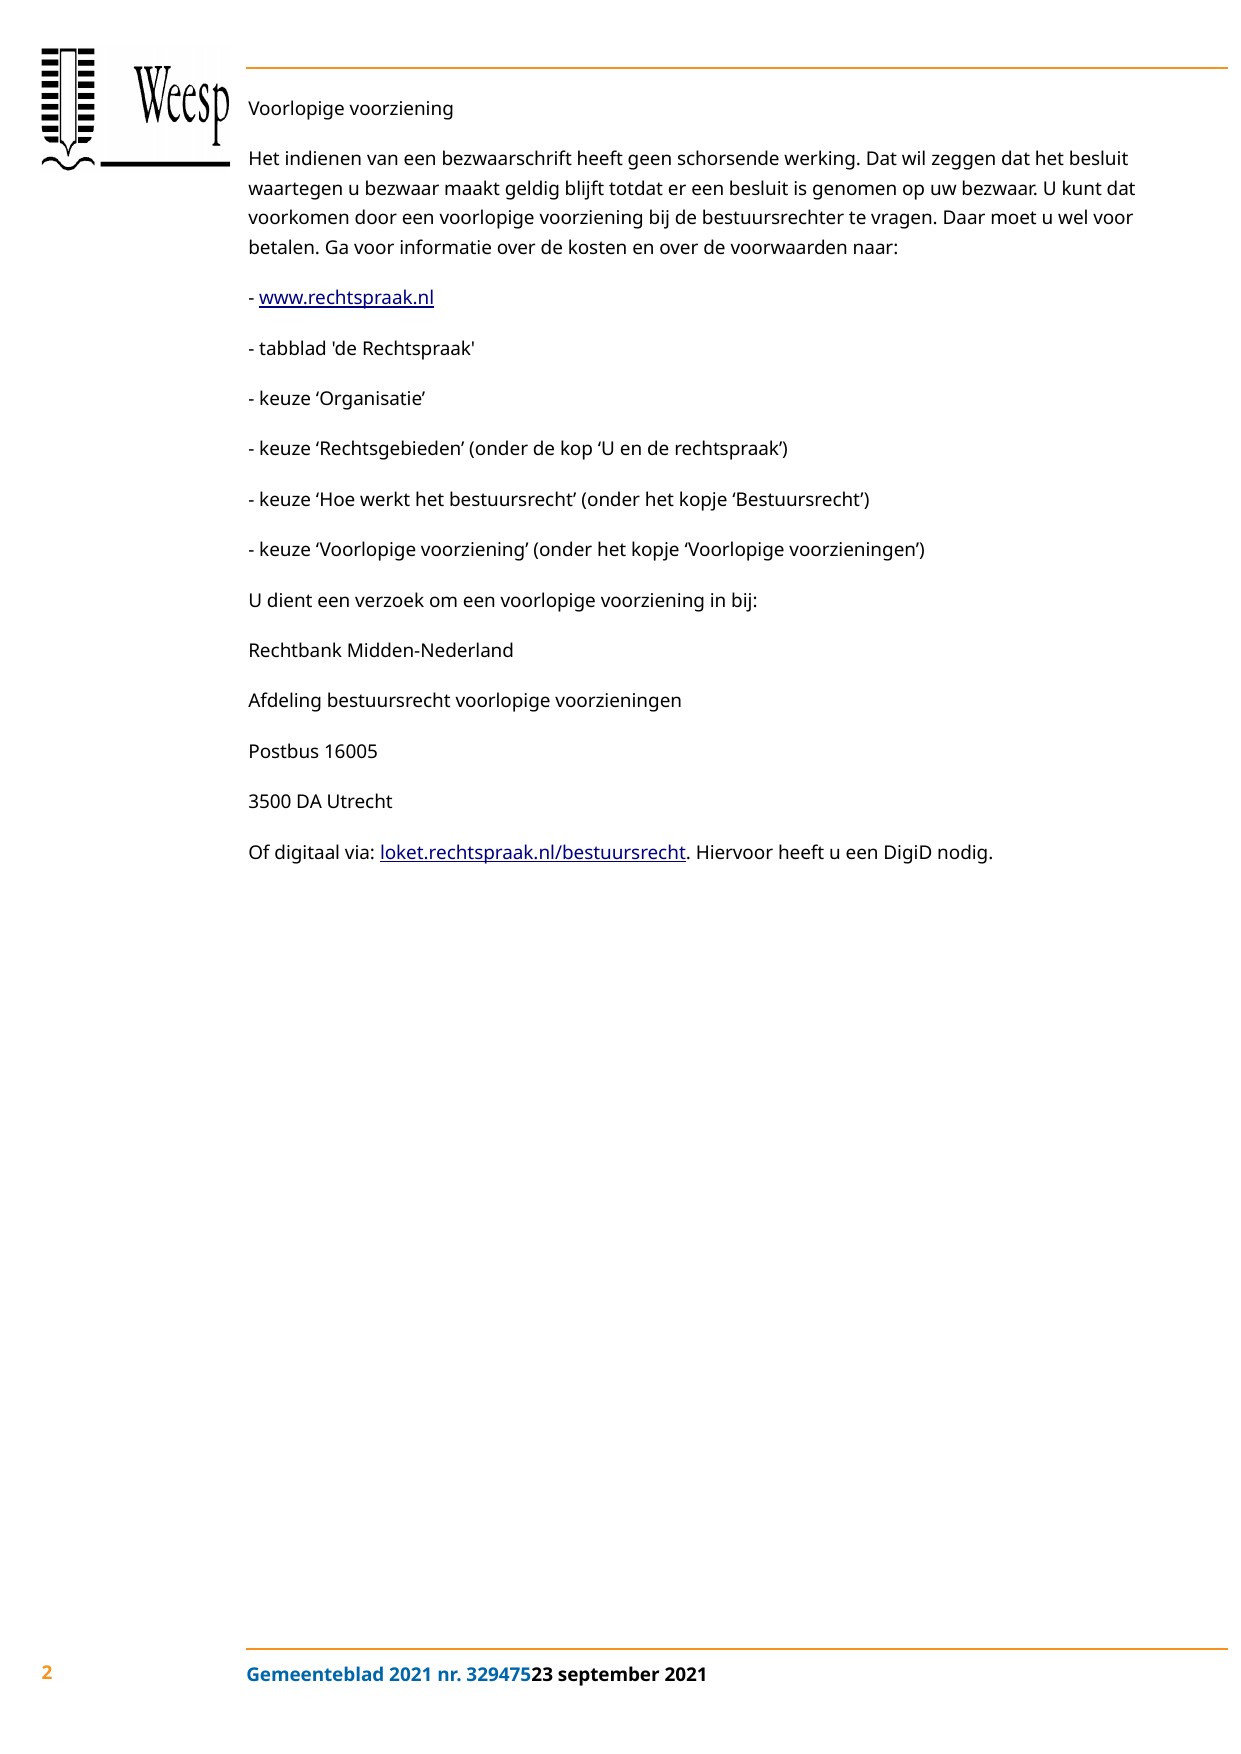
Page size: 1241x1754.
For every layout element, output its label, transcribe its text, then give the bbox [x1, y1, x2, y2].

text U dient een verzoek om een voorlopige voorziening in bij: [248, 587, 1152, 613]
text - tabblad 'de Rechtspraak' [248, 335, 1152, 361]
text Postbus 16005 [248, 738, 1152, 764]
text - www.rechtspraak.nl [248, 284, 1152, 310]
picture [41, 47, 231, 172]
text - keuze ‘Rechtsgebieden’ (onder de kop ‘U en de rechtspraak’) [248, 436, 1152, 461]
text - keuze ‘Hoe werkt het bestuursrecht’ (onder het kopje ‘Bestuursrecht’) [248, 486, 1152, 512]
text Of digitaal via: loket.rechtspraak.nl/bestuursrecht. Hiervoor heeft u een DigiD nodig. [248, 839, 1152, 865]
text - keuze ‘Organisatie’ [248, 385, 1152, 411]
text Rechtbank Midden-Nederland [248, 637, 1152, 663]
text Afdeling bestuursrecht voorlopige voorzieningen [248, 688, 1152, 713]
text Het indienen van een bezwaarschrift heeft geen schorsende werking. Dat wil zeggen dat het besluit waartegen u bezwaar maakt geldig blijft totdat er een besluit is genomen op uw bezwaar. U kunt dat voorkomen door een voorlopige voorziening bij de bestuursrechter te vragen. Daar moet u wel voor betalen. Ga voor informatie over de kosten en over de voorwaarden naar: [248, 145, 1152, 260]
text - keuze ‘Voorlopige voorziening’ (onder het kopje ‘Voorlopige voorzieningen’) [248, 536, 1152, 562]
text 3500 DA Utrecht [248, 788, 1152, 814]
text Voorlopige voorziening [248, 95, 1152, 121]
